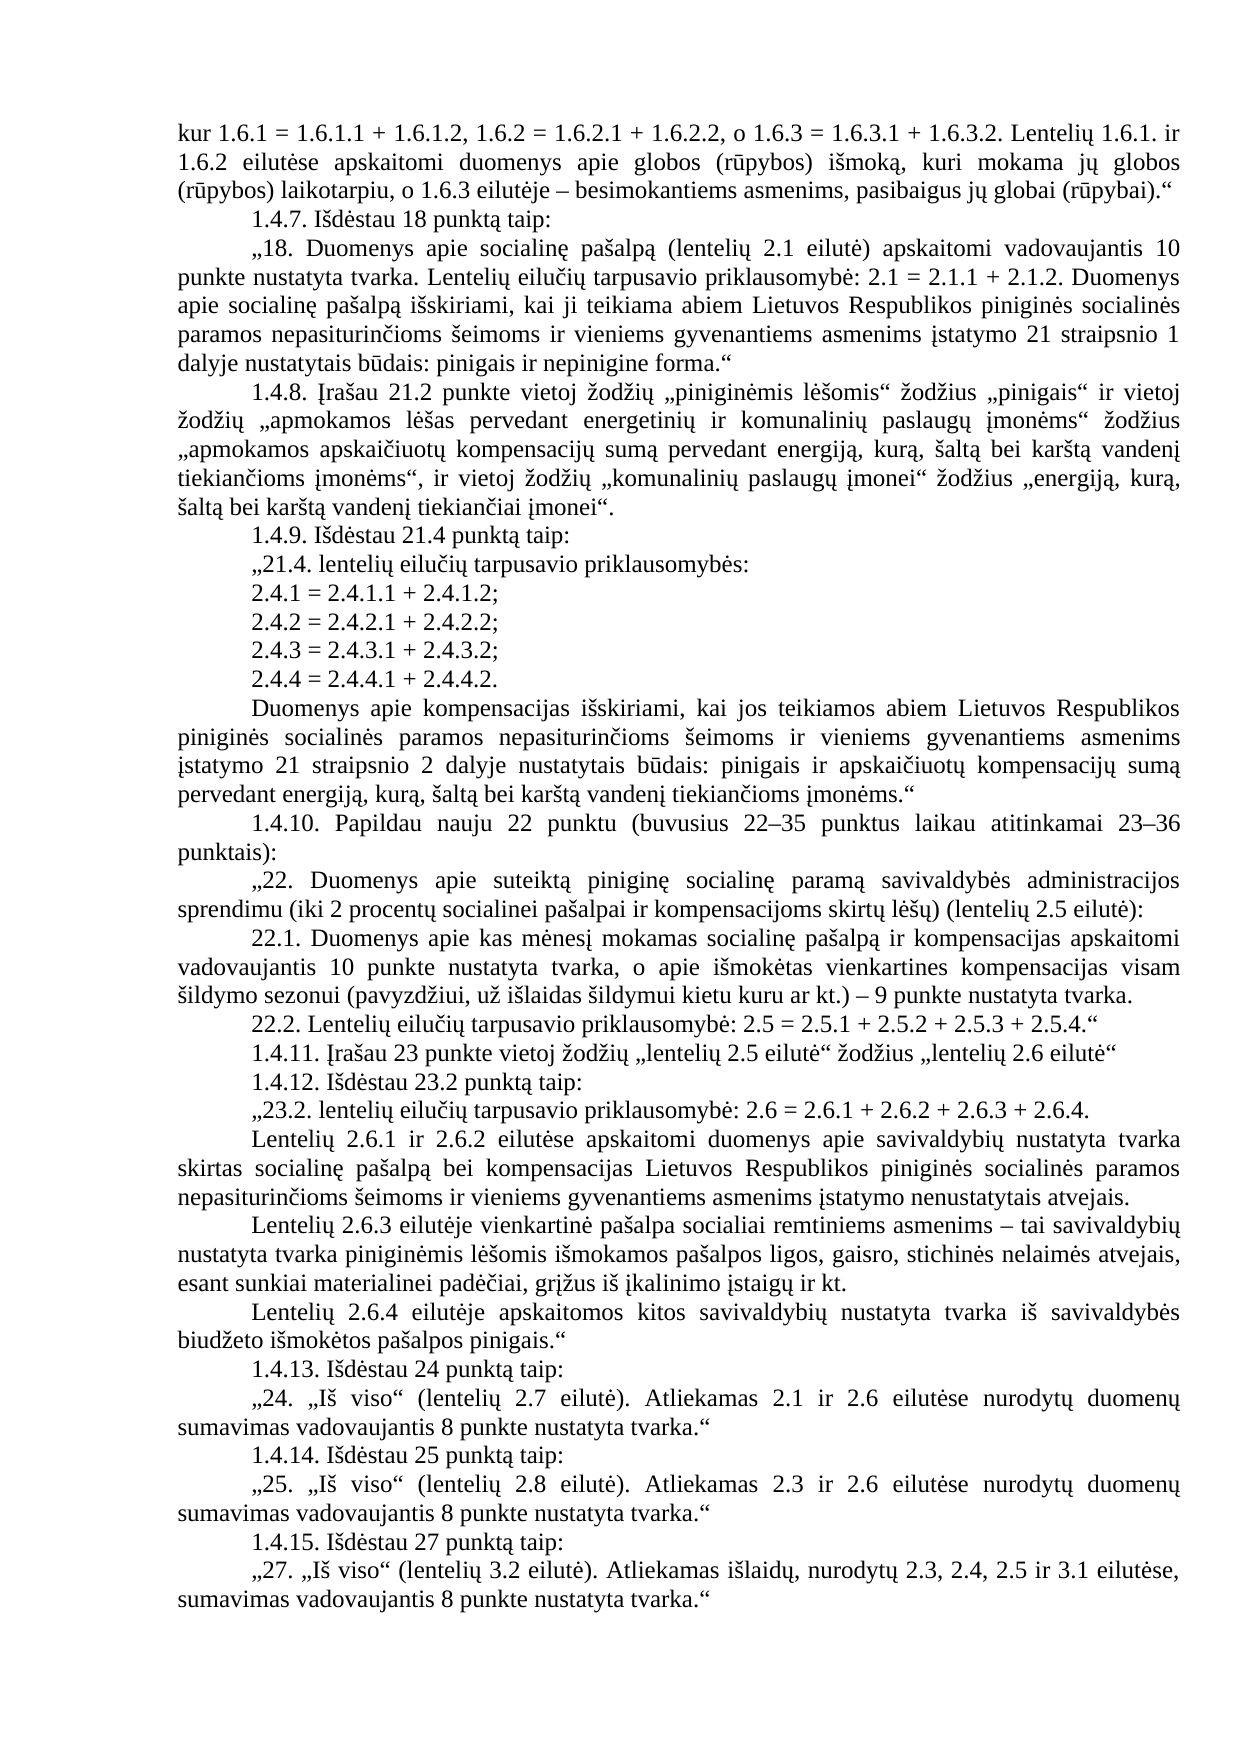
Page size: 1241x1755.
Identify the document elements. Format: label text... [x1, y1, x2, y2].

text 1.4.7. Išdėstau 18 punktą taip: [177, 204, 1181, 233]
text Lentelių 2.6.1 ir 2.6.2 eilutėse apskaitomi duomenys apie savivaldybių nustatyta tvarka skirtas socialinę pašalpą bei kompensacijas Lietuvos Respublikos piniginės socialinės paramos nepasiturinčioms šeimoms ir vieniems gyvenantiems asmenims įstatymo nenustatytais atvejais. [177, 1124, 1181, 1211]
text „22. Duomenys apie suteiktą piniginę socialinę paramą savivaldybės administracijos sprendimu (iki 2 procentų socialinei pašalpai ir kompensacijoms skirtų lėšų) (lentelių 2.5 eilutė): [177, 866, 1181, 923]
text 1.4.15. Išdėstau 27 punktą taip: [177, 1527, 1181, 1556]
text 22.1. Duomenys apie kas mėnesį mokamas socialinę pašalpą ir kompensacijas apskaitomi vadovaujantis 10 punkte nustatyta tvarka, o apie išmokėtas vienkartines kompensacijas visam šildymo sezonui (pavyzdžiui, už išlaidas šildymui kietu kuru ar kt.) – 9 punkte nustatyta tvarka. [177, 923, 1181, 1009]
text „21.4. lentelių eilučių tarpusavio priklausomybės: [177, 549, 1181, 578]
text Duomenys apie kompensacijas išskiriami, kai jos teikiamos abiem Lietuvos Respublikos piniginės socialinės paramos nepasiturinčioms šeimoms ir vieniems gyvenantiems asmenims įstatymo 21 straipsnio 2 dalyje nustatytais būdais: pinigais ir apskaičiuotų kompensacijų sumą pervedant energiją, kurą, šaltą bei karštą vandenį tiekiančioms įmonėms.“ [177, 693, 1181, 808]
text 1.4.12. Išdėstau 23.2 punktą taip: [177, 1067, 1181, 1096]
text 2.4.2 = 2.4.2.1 + 2.4.2.2; [177, 607, 1181, 636]
text 1.4.11. Įrašau 23 punkte vietoj žodžių „lentelių 2.5 eilutė“ žodžius „lentelių 2.6 eilutė“ [177, 1038, 1181, 1067]
text 1.4.10. Papildau nauju 22 punktu (buvusius 22–35 punktus laikau atitinkamai 23–36 punktais): [177, 808, 1181, 866]
text „25. „Iš viso“ (lentelių 2.8 eilutė). Atliekamas 2.3 ir 2.6 eilutėse nurodytų duomenų sumavimas vadovaujantis 8 punkte nustatyta tvarka.“ [177, 1469, 1181, 1527]
text „18. Duomenys apie socialinę pašalpą (lentelių 2.1 eilutė) apskaitomi vadovaujantis 10 punkte nustatyta tvarka. Lentelių eilučių tarpusavio priklausomybė: 2.1 = 2.1.1 + 2.1.2. Duomenys apie socialinę pašalpą išskiriami, kai ji teikiama abiem Lietuvos Respublikos piniginės socialinės paramos nepasiturinčioms šeimoms ir vieniems gyvenantiems asmenims įstatymo 21 straipsnio 1 dalyje nustatytais būdais: pinigais ir nepinigine forma.“ [177, 233, 1181, 377]
text 2.4.3 = 2.4.3.1 + 2.4.3.2; [177, 636, 1181, 664]
text 2.4.1 = 2.4.1.1 + 2.4.1.2; [177, 578, 1181, 607]
text 1.4.14. Išdėstau 25 punktą taip: [177, 1441, 1181, 1469]
text 1.4.9. Išdėstau 21.4 punktą taip: [177, 521, 1181, 549]
text 22.2. Lentelių eilučių tarpusavio priklausomybė: 2.5 = 2.5.1 + 2.5.2 + 2.5.3 + 2.5.4.“ [177, 1009, 1181, 1038]
text Lentelių 2.6.4 eilutėje apskaitomos kitos savivaldybių nustatyta tvarka iš savivaldybės biudžeto išmokėtos pašalpos pinigais.“ [177, 1297, 1181, 1354]
text „24. „Iš viso“ (lentelių 2.7 eilutė). Atliekamas 2.1 ir 2.6 eilutėse nurodytų duomenų sumavimas vadovaujantis 8 punkte nustatyta tvarka.“ [177, 1383, 1181, 1441]
text 2.4.4 = 2.4.4.1 + 2.4.4.2. [177, 664, 1181, 693]
text kur 1.6.1 = 1.6.1.1 + 1.6.1.2, 1.6.2 = 1.6.2.1 + 1.6.2.2, o 1.6.3 = 1.6.3.1 + 1.6.3.2. Lentelių 1.6.1. ir 1.6.2 eilutėse apskaitomi duomenys apie globos (rūpybos) išmoką, kuri mokama jų globos (rūpybos) laikotarpiu, o 1.6.3 eilutėje – besimokantiems asmenims, pasibaigus jų globai (rūpybai).“ [177, 118, 1181, 204]
text „27. „Iš viso“ (lentelių 3.2 eilutė). Atliekamas išlaidų, nurodytų 2.3, 2.4, 2.5 ir 3.1 eilutėse, sumavimas vadovaujantis 8 punkte nustatyta tvarka.“ [177, 1556, 1181, 1613]
text 1.4.8. Įrašau 21.2 punkte vietoj žodžių „piniginėmis lėšomis“ žodžius „pinigais“ ir vietoj žodžių „apmokamos lėšas pervedant energetinių ir komunalinių paslaugų įmonėms“ žodžius „apmokamos apskaičiuotų kompensacijų sumą pervedant energiją, kurą, šaltą bei karštą vandenį tiekiančioms įmonėms“, ir vietoj žodžių „komunalinių paslaugų įmonei“ žodžius „energiją, kurą, šaltą bei karštą vandenį tiekiančiai įmonei“. [177, 377, 1181, 521]
text „23.2. lentelių eilučių tarpusavio priklausomybė: 2.6 = 2.6.1 + 2.6.2 + 2.6.3 + 2.6.4. [177, 1096, 1181, 1124]
text Lentelių 2.6.3 eilutėje vienkartinė pašalpa socialiai remtiniems asmenims – tai savivaldybių nustatyta tvarka piniginėmis lėšomis išmokamos pašalpos ligos, gaisro, stichinės nelaimės atvejais, esant sunkiai materialinei padėčiai, grįžus iš įkalinimo įstaigų ir kt. [177, 1211, 1181, 1297]
text 1.4.13. Išdėstau 24 punktą taip: [177, 1354, 1181, 1383]
